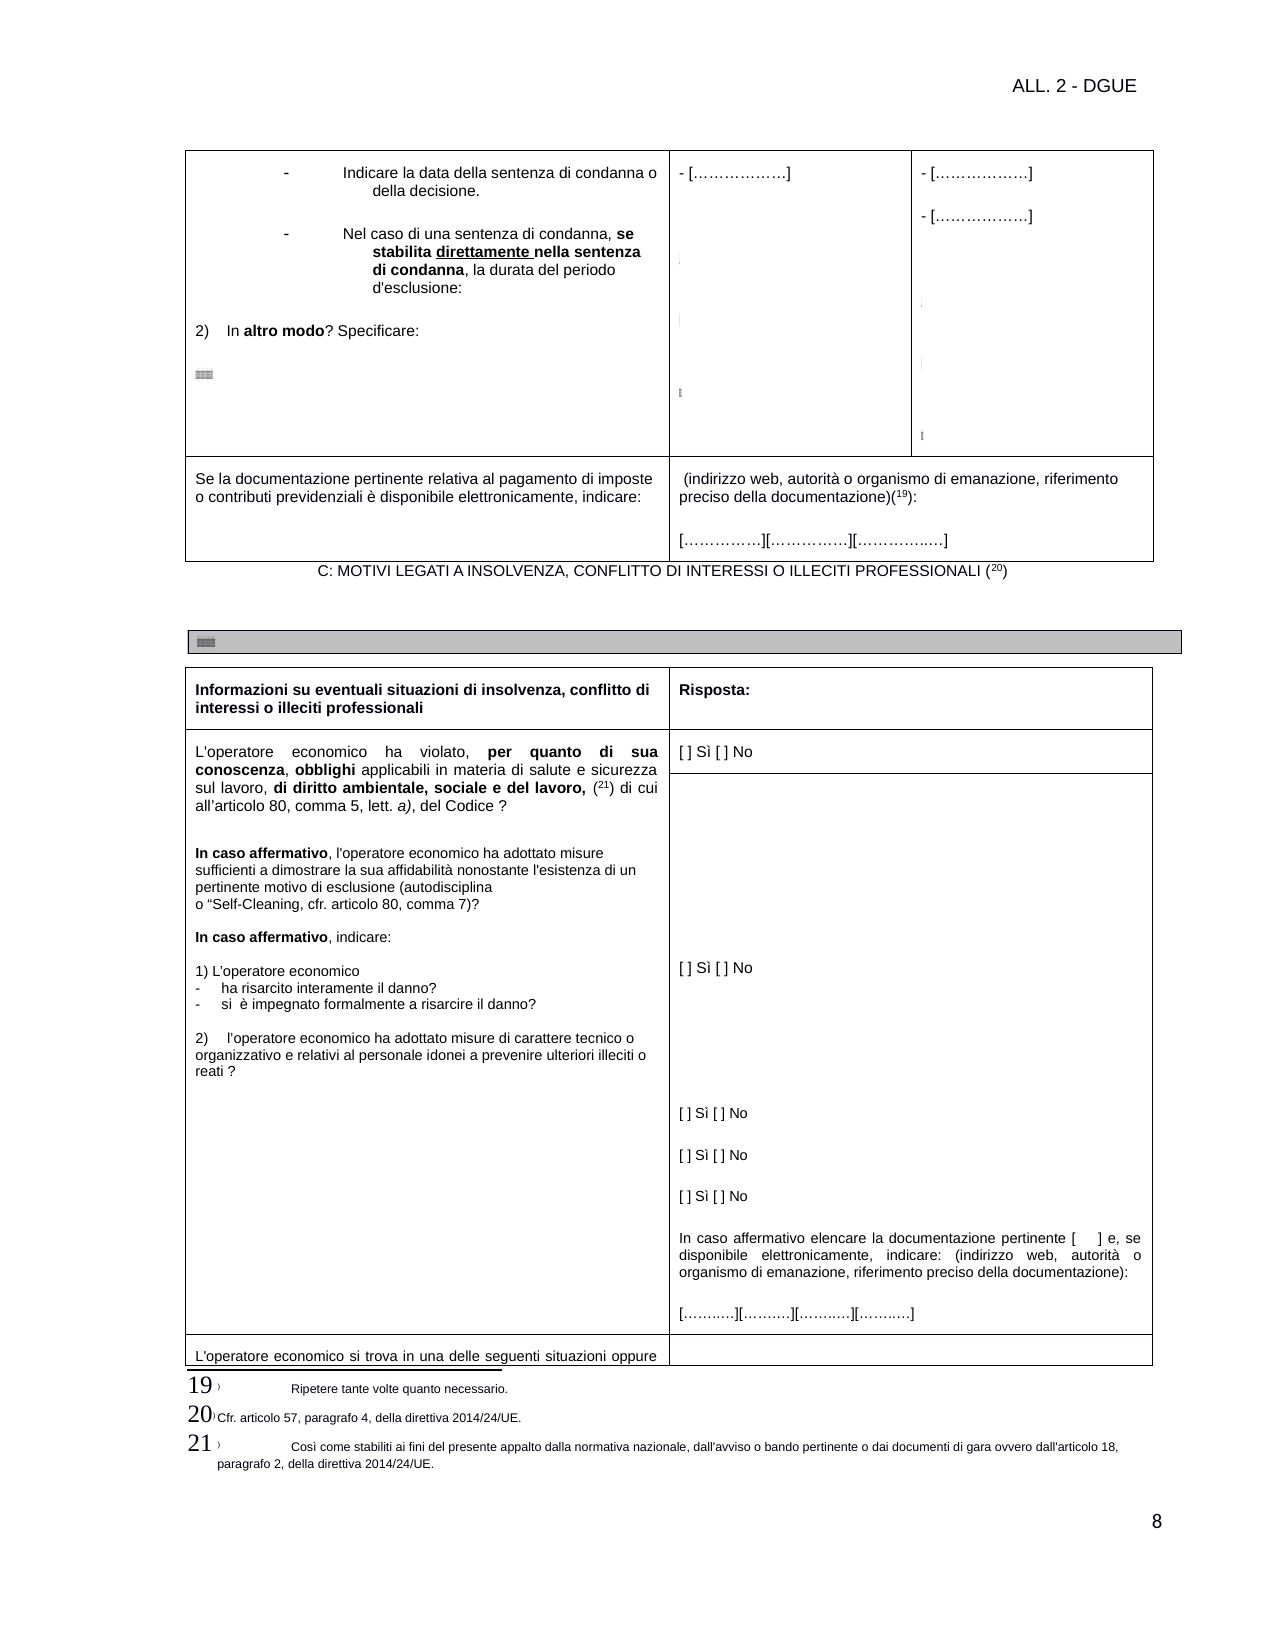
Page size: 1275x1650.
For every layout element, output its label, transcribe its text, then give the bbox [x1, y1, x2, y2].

table_cell [670, 1335, 1152, 1365]
table_cell [ ] Sì [ ] No [ ] Sì [ ] No [ ] Sì [ ] No [ ] Sì [ ] No In caso affermativo elencare la documentazione pertinente [ ] e, se disponibile elettronicamente, indicare: (indirizzo web, autorità o organismo di emanazione, riferimento preciso della documentazione): [……..…][…….…][……..…][……..…] [670, 774, 1152, 1334]
table_cell Se la documentazione pertinente relativa al pagamento di imposte o contributi previdenziali è disponibile elettronicamente, indicare: [186, 457, 669, 561]
text ) Cfr. articolo 57, paragrafo 4, della direttiva 2014/24/UE. [187, 1399, 1137, 1428]
table_cell L'operatore economico si trova in una delle seguenti situazioni oppure [186, 1335, 669, 1365]
table_cell [ ] Sì [ ] No [670, 730, 1152, 773]
text Si noti che ai fini del presente appalto alcuni dei motivi di esclusione elencati di seguito potrebbero essere stati oggetto di una definizione più precisa nel diritto nazionale, nell'avviso o bando pertinente o nei documenti di gara. Il diritto nazionale può ad esempio prevedere che nel concetto di "grave illecito professionale" rientrino forme diverse di condotta. [189, 631, 1181, 653]
table_cell (indirizzo web, autorità o organismo di emanazione, riferimento preciso della documentazione)(): [……………][……………][…………..…] [670, 457, 1153, 561]
table_cell a) [………..…] b) [……..……] c1) [ ] Sì [ ] No - [ ] Sì [ ] No - [………………] - [………………] c2) [………….…] d) [ ] Sì [ ] No In caso affermativo, fornire informazioni dettagliate: [……] [670, 151, 911, 456]
table_cell In caso negativo, indicare: a) Paese o Stato membro interessato b) Di quale importo si tratta c) Come è stata stabilita tale inottemperanza: 1) Mediante una decisione giudiziaria o amministrativa: Tale decisione è definitiva e vincolante? Indicare la data della sentenza di condanna o della decisione. Nel caso di una sentenza di condanna, se stabilita direttamente nella sentenza di condanna, la durata del periodo d'esclusione: 2) In altro modo? Specificare: d) L'operatore economico ha ottemperato od ottempererà ai suoi obblighi, pagando o impegnandosi in modo vincolante a pagare le imposte, le tasse o i contributi previdenziali dovuti, compresi eventuali interessi o multe, avendo effettuato il pagamento o formalizzato l’impegno prima della scadenza del termine per la presentazione della domanda (articolo 80 comma 4, ultimo periodo, del Codice)? [186, 151, 669, 456]
table_header Informazioni su eventuali situazioni di insolvenza, conflitto di interessi o illeciti professionali [186, 668, 669, 729]
table_cell L'operatore economico ha violato, per quanto di sua conoscenza, obblighi applicabili in materia di salute e sicurezza sul lavoro, di diritto ambientale, sociale e del lavoro, () di cui all’articolo 80, comma 5, lett. a), del Codice ? In caso affermativo, l'operatore economico ha adottato misure sufficienti a dimostrare la sua affidabilità nonostante l'esistenza di un pertinente motivo di esclusione (autodisciplina o “Self-Cleaning, cfr. articolo 80, comma 7)? In caso affermativo, indicare: 1) L’operatore economico - ha risarcito interamente il danno? - si è impegnato formalmente a risarcire il danno? 2) l’operatore economico ha adottato misure di carattere tecnico o organizzativo e relativi al personale idonei a prevenire ulteriori illeciti o reati ? [186, 730, 669, 1334]
table_header Risposta: [670, 668, 1152, 729]
table_cell a) [………..…] b) [……..……] c1) [ ] Sì [ ] No - [ ] Sì [ ] No - [………………] - [………………] c2) [………….…] d) [ ] Sì [ ] No In caso affermativo, fornire informazioni dettagliate: [……] [912, 151, 1153, 456]
title C: motivi legati a insolvenza, conflitto di interessi o illeciti professionali () [187, 562, 1137, 580]
